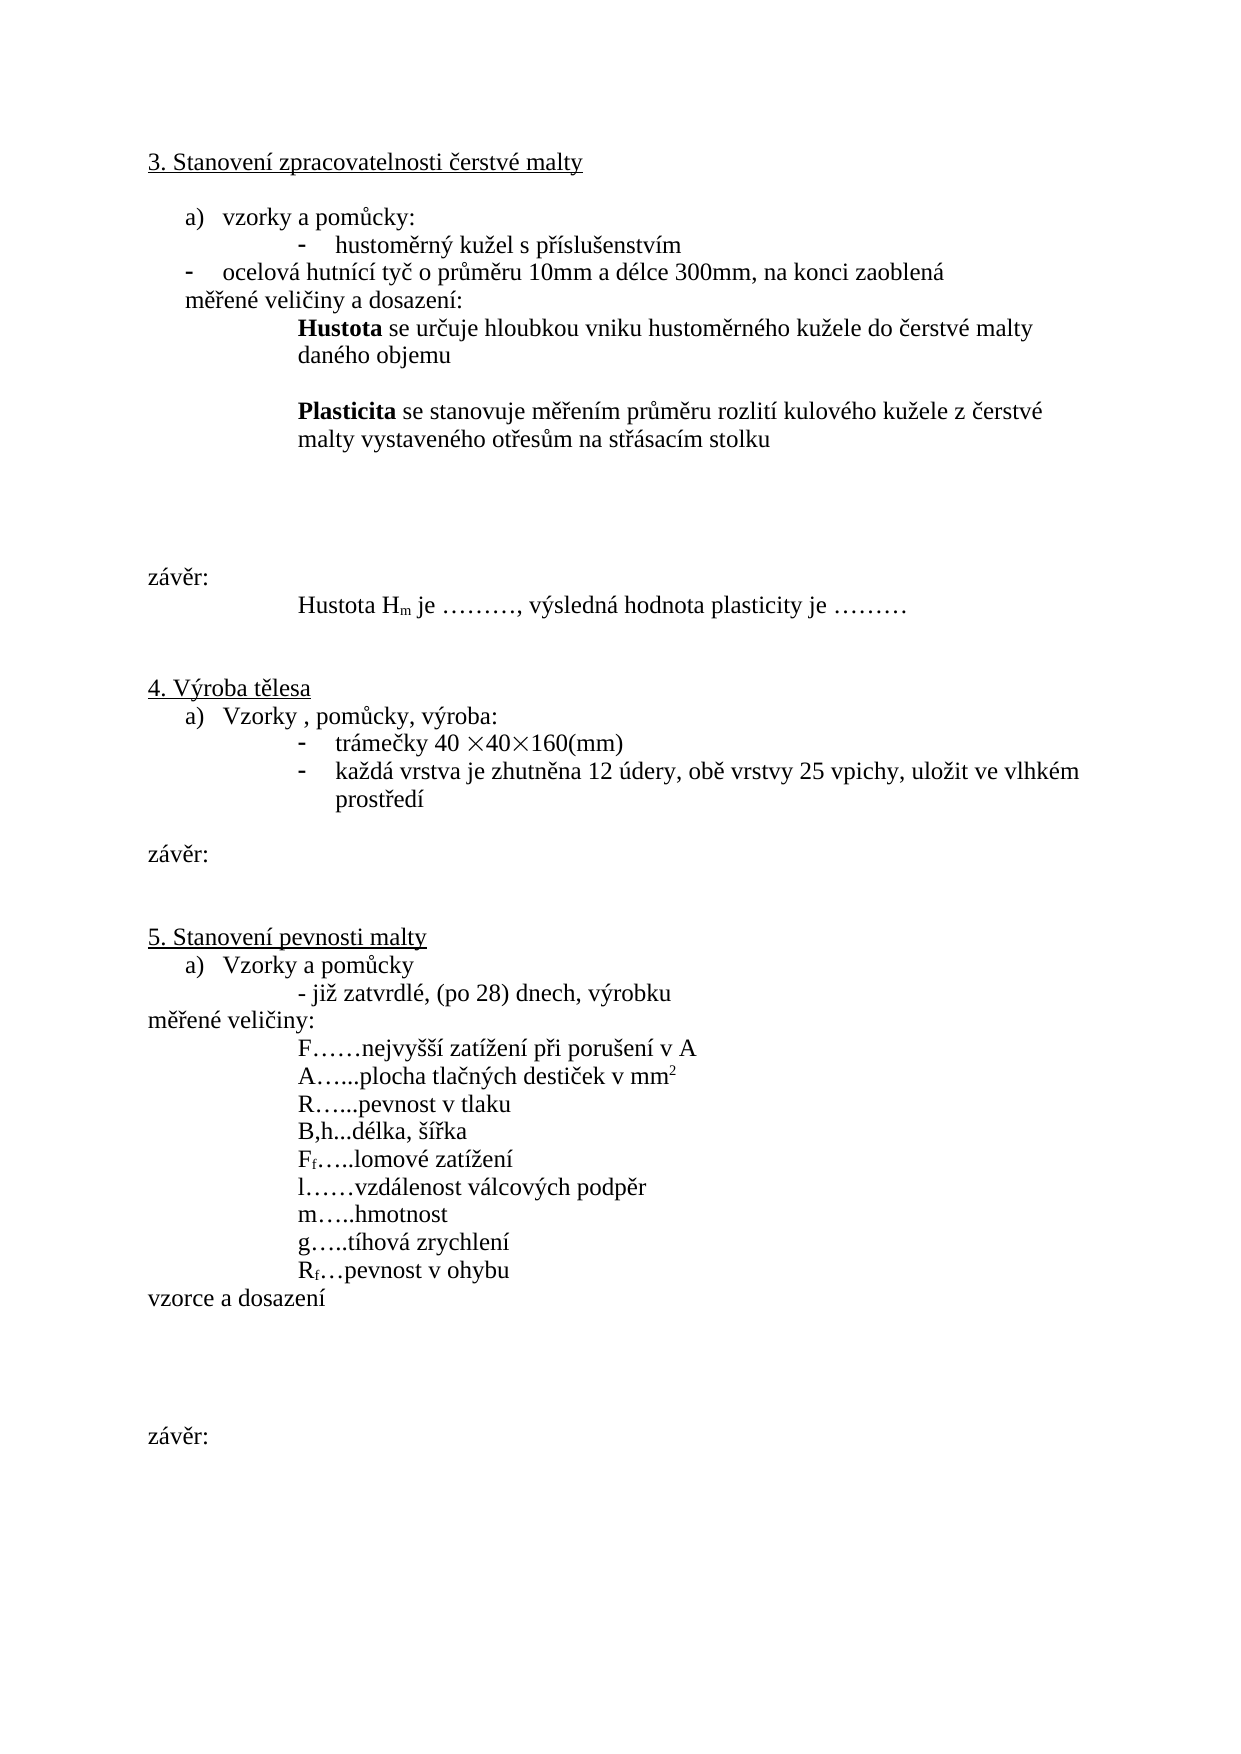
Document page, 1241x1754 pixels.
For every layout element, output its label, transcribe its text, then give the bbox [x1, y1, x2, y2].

text měřené veličiny: [148, 1007, 1092, 1034]
list Vzorky a pomůcky [185, 951, 1092, 979]
text závěr: [148, 1422, 1092, 1450]
text 4. Výroba tělesa [148, 674, 1092, 702]
text A…...plocha tlačných destiček v mm2 [298, 1062, 1092, 1090]
text 3. Stanovení zpracovatelnosti čerstvé malty [148, 148, 1092, 175]
text g…..tíhová zrychlení [298, 1228, 1092, 1256]
text Rf…pevnost v ohybu [298, 1256, 1092, 1284]
list vzorky a pomůcky: [185, 203, 1092, 231]
text Ff…..lomové zatížení [298, 1145, 1092, 1173]
list hustoměrný kužel s příslušenstvím [298, 231, 1092, 258]
text B,h...délka, šířka [298, 1117, 1092, 1145]
text R…...pevnost v tlaku [298, 1090, 1092, 1117]
text závěr: [148, 563, 1092, 591]
text - již zatvrdlé, (po 28) dnech, výrobku [298, 979, 1092, 1007]
text Hustota se určuje hloubkou vniku hustoměrného kužele do čerstvé malty daného objemu [298, 314, 1092, 369]
text m…..hmotnost [298, 1201, 1092, 1228]
list ocelová hutnící tyč o průměru 10mm a délce 300mm, na konci zaoblená [185, 258, 1092, 286]
text F……nejvyšší zatížení při porušení v A [298, 1034, 1092, 1062]
list každá vrstva je zhutněna 12 údery, obě vrstvy 25 vpichy, uložit ve vlhkém prostředí [298, 757, 1092, 813]
text 5. Stanovení pevnosti malty [148, 923, 1092, 951]
text měřené veličiny a dosazení: [185, 286, 1092, 314]
text l……vzdálenost válcových podpěr [298, 1173, 1092, 1201]
text závěr: [148, 840, 1092, 868]
list Vzorky , pomůcky, výroba: [185, 702, 1092, 729]
list trámečky 40 40160(mm) [298, 729, 1092, 757]
text Plasticita se stanovuje měřením průměru rozlití kulového kužele z čerstvé malty vystaveného otřesům na střásacím stolku [298, 397, 1092, 452]
text Hustota Hm je ………, výsledná hodnota plasticity je ……… [298, 591, 1092, 619]
text vzorce a dosazení [148, 1284, 1092, 1311]
